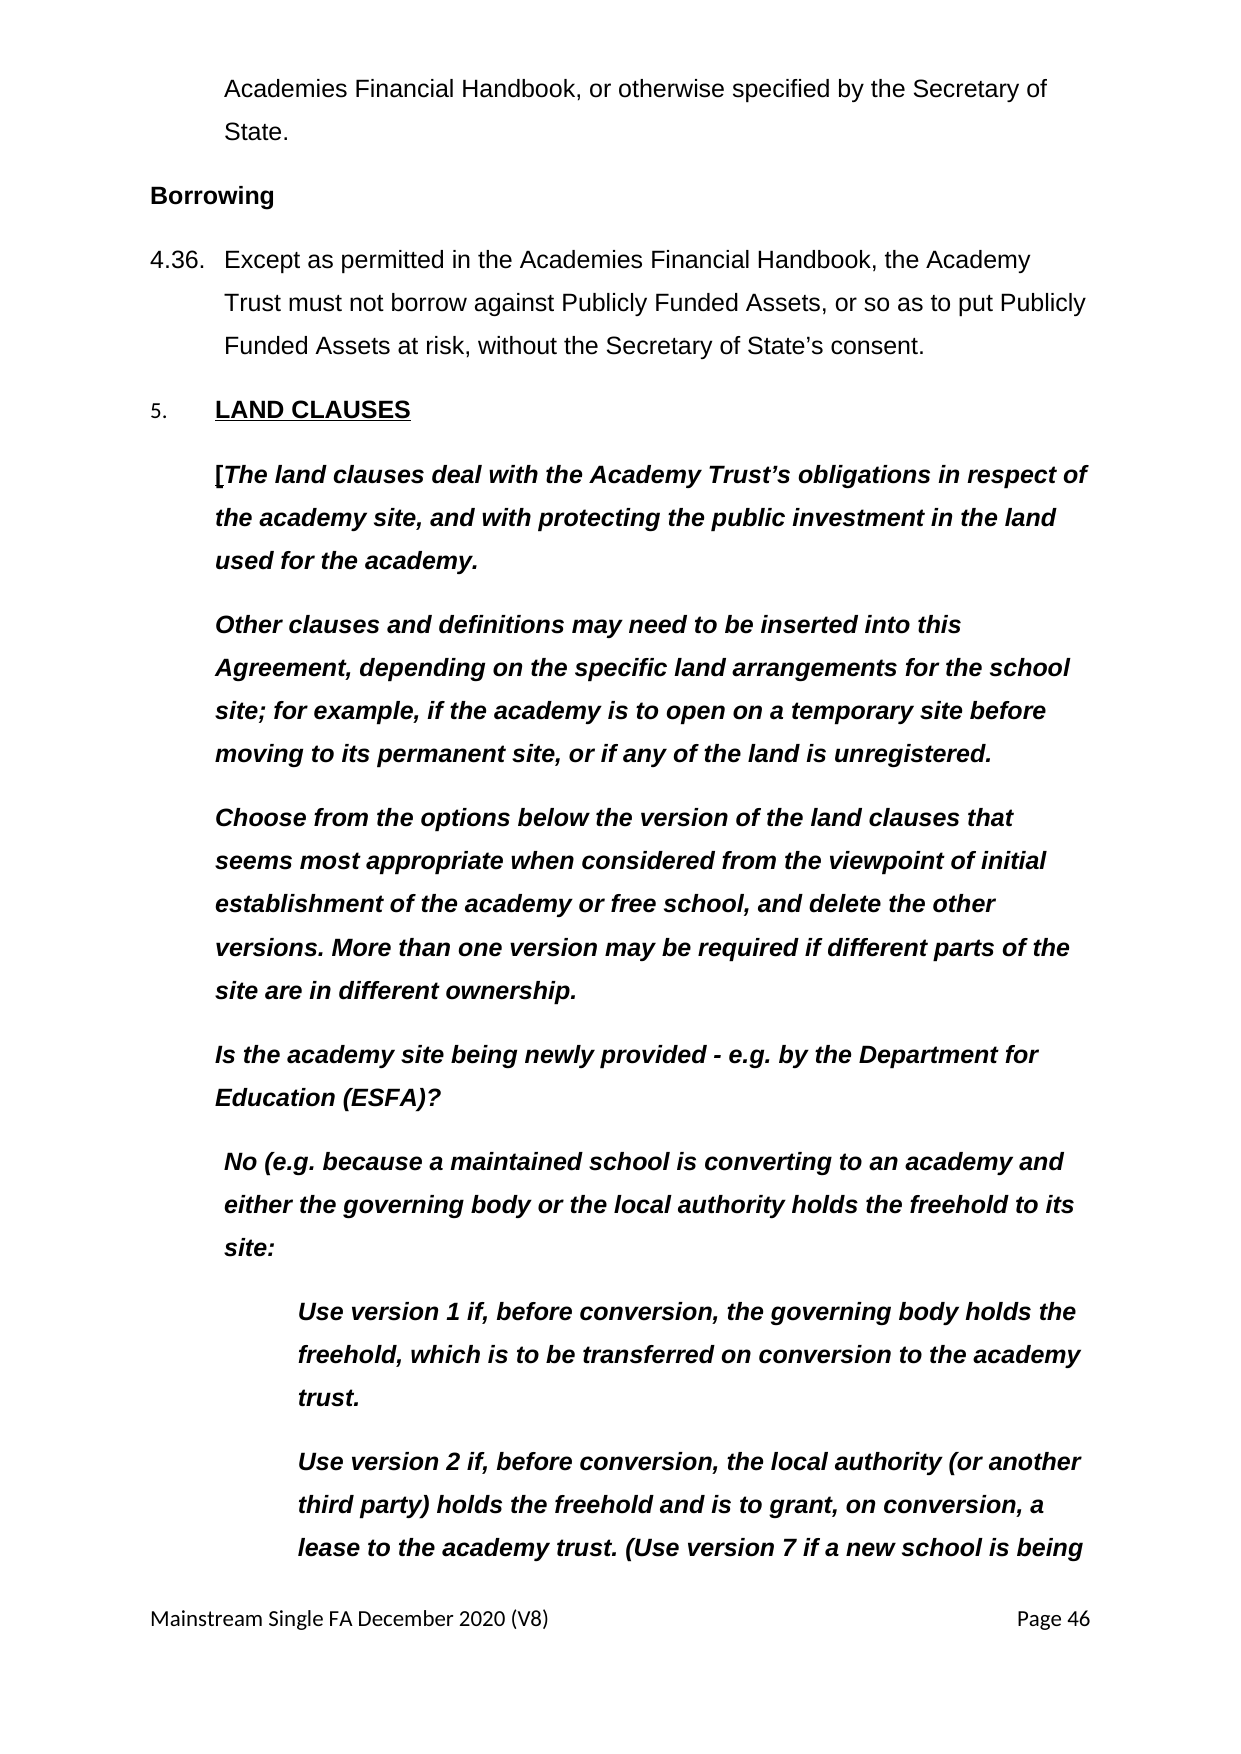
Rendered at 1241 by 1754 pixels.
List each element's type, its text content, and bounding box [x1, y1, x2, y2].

text No (e.g. because a maintained school is converting to an academy and either the governing body or the local authority holds the freehold to its site: [224, 1147, 1090, 1262]
text Choose from the options below the version of the land clauses that seems most appropriate when considered from the viewpoint of initial establishment of the academy or free school, and delete the other versions. More than one version may be required if different parts of the site are in different ownership. [215, 803, 1090, 1004]
text Other clauses and definitions may need to be inserted into this Agreement, depending on the specific land arrangements for the school site; for example, if the academy is to open on a temporary site before moving to its permanent site, or if any of the land is unregistered. [215, 610, 1090, 768]
list [The land clauses deal with the Academy Trust’s obligations in respect of the academy site, and with protecting the public investment in the land used for the academy. [215, 459, 1090, 574]
list Academies Financial Handbook, or otherwise specified by the Secretary of State. [150, 74, 1090, 146]
list Except as permitted in the Academies Financial Handbook, the Academy Trust must not borrow against Publicly Funded Assets, or so as to put Publicly Funded Assets at risk, without the Secretary of State’s consent. [150, 245, 1090, 360]
list LAND CLAUSES [150, 395, 1090, 424]
text Is the academy site being newly provided - e.g. by the Department for Education (ESFA)? [215, 1039, 1090, 1111]
subtitle Borrowing [150, 181, 1090, 209]
text Use version 2 if, before conversion, the local authority (or another third party) holds the freehold and is to grant, on conversion, a lease to the academy trust. (Use version 7 if a new school is being [298, 1447, 1090, 1562]
text Use version 1 if, before conversion, the governing body holds the freehold, which is to be transferred on conversion to the academy trust. [298, 1297, 1090, 1412]
